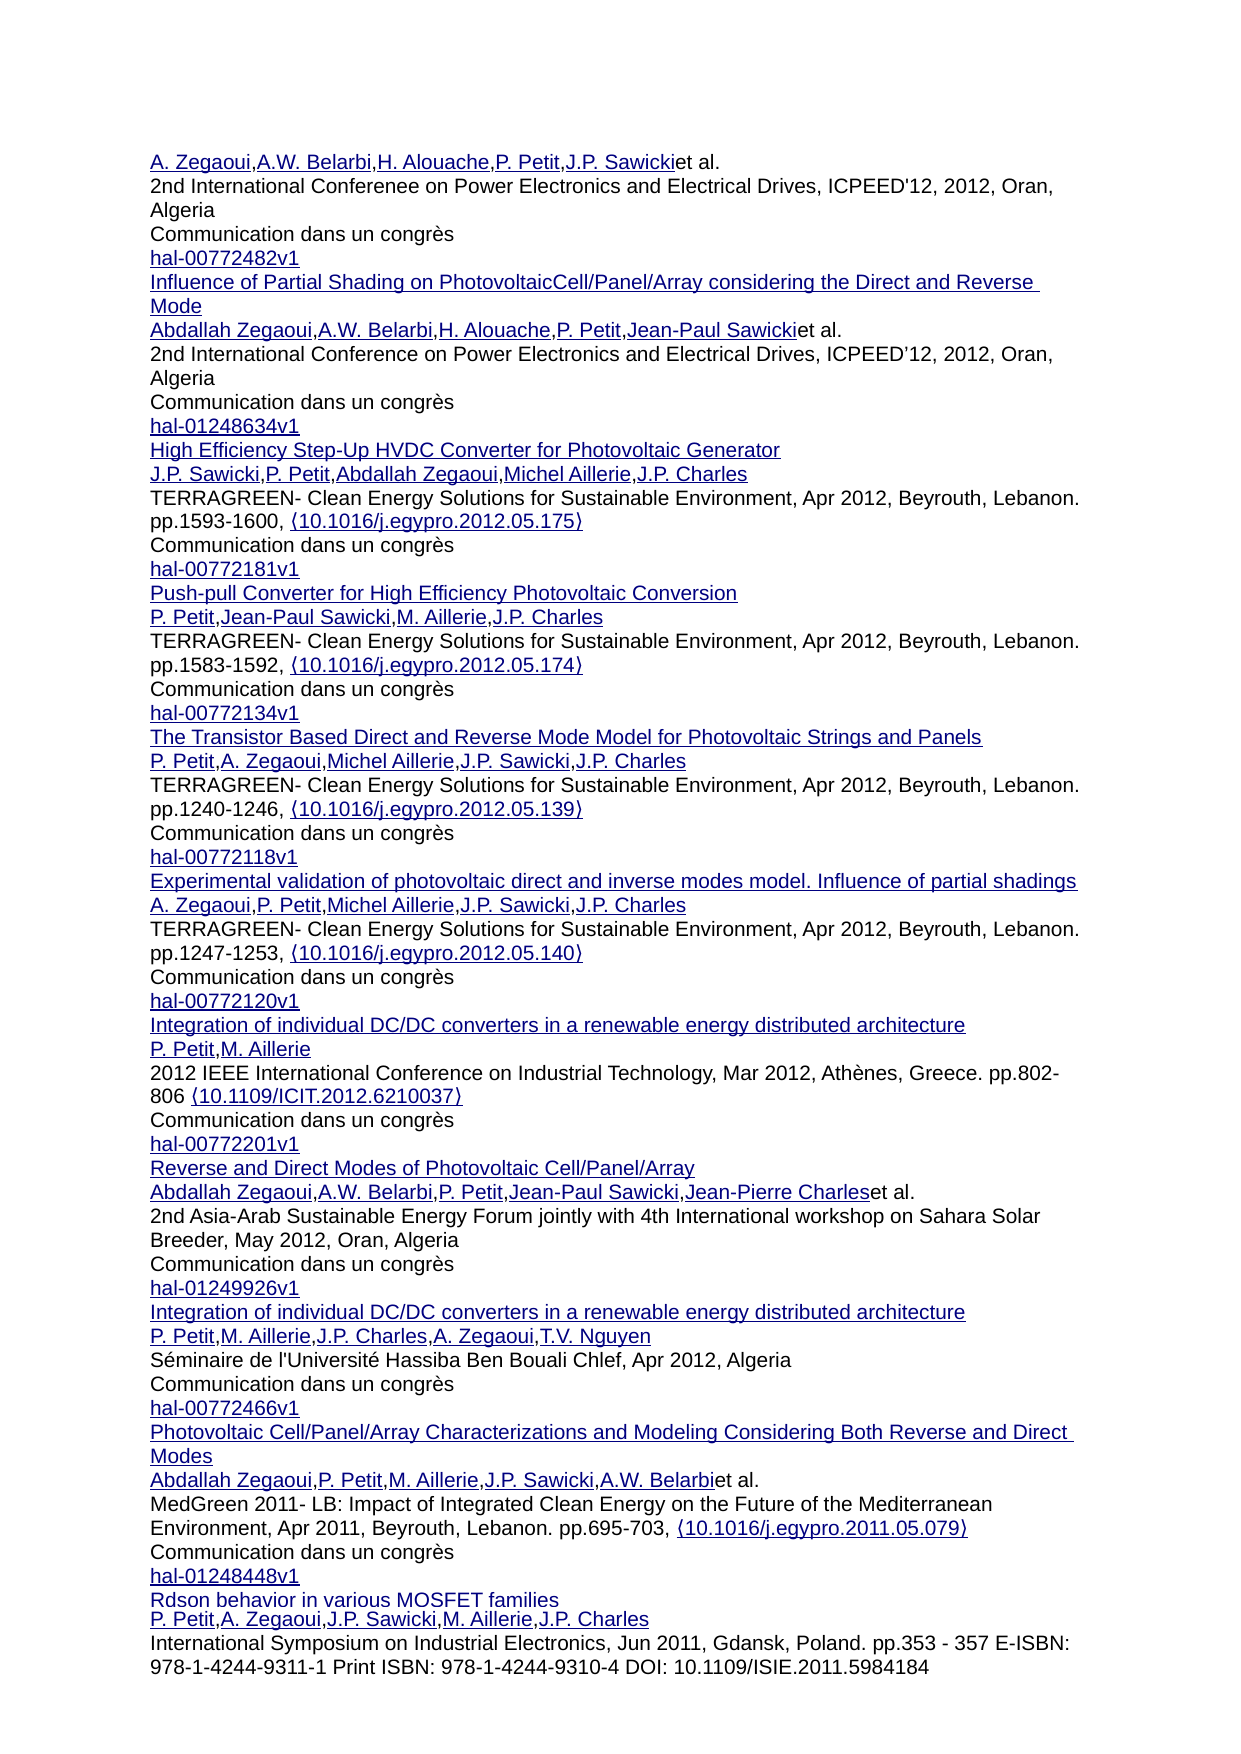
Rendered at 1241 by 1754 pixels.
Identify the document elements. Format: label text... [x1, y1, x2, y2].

table_cell A. Zegaoui,A.W. Belarbi,H. Alouache,P. Petit,J.P. Sawickiet al. 2nd International Conferenee on Power Electronics and Electrical Drives, ICPEED'12, 2012, Oran, Algeria Communication dans un congrès hal-00772482v1 [150, 150, 1090, 270]
table_cell Experimental validation of photovoltaic direct and inverse modes model. Influence of partial shadings A. Zegaoui,P. Petit,Michel Aillerie,J.P. Sawicki,J.P. Charles TERRAGREEN- Clean Energy Solutions for Sustainable Environment, Apr 2012, Beyrouth, Lebanon. pp.1247-1253, ⟨10.1016/j.egypro.2012.05.140⟩ Communication dans un congrès hal-00772120v1 [150, 869, 1090, 1012]
table_cell Push-pull Converter for High Efficiency Photovoltaic Conversion P. Petit,Jean-Paul Sawicki,M. Aillerie,J.P. Charles TERRAGREEN- Clean Energy Solutions for Sustainable Environment, Apr 2012, Beyrouth, Lebanon. pp.1583-1592, ⟨10.1016/j.egypro.2012.05.174⟩ Communication dans un congrès hal-00772134v1 [150, 581, 1090, 725]
table_cell Integration of individual DC/DC converters in a renewable energy distributed architecture P. Petit,M. Aillerie 2012 IEEE International Conference on Industrial Technology, Mar 2012, Athènes, Greece. pp.802-806 ⟨10.1109/ICIT.2012.6210037⟩ Communication dans un congrès hal-00772201v1 [150, 1013, 1090, 1156]
table_cell Reverse and Direct Modes of Photovoltaic Cell/Panel/Array Abdallah Zegaoui,A.W. Belarbi,P. Petit,Jean-Paul Sawicki,Jean-Pierre Charleset al. 2nd Asia-Arab Sustainable Energy Forum jointly with 4th International workshop on Sahara Solar Breeder, May 2012, Oran, Algeria Communication dans un congrès hal-01249926v1 [150, 1156, 1090, 1300]
table_cell Influence of Partial Shading on PhotovoltaicCell/Panel/Array considering the Direct and Reverse Mode Abdallah Zegaoui,A.W. Belarbi,H. Alouache,P. Petit,Jean-Paul Sawickiet al. 2nd International Conference on Power Electronics and Electrical Drives, ICPEED’12, 2012, Oran, Algeria Communication dans un congrès hal-01248634v1 [150, 270, 1090, 437]
table_cell Integration of individual DC/DC converters in a renewable energy distributed architecture P. Petit,M. Aillerie,J.P. Charles,A. Zegaoui,T.V. Nguyen Séminaire de l'Université Hassiba Ben Bouali Chlef, Apr 2012, Algeria Communication dans un congrès hal-00772466v1 [150, 1300, 1090, 1420]
table_cell Rdson behavior in various MOSFET families P. Petit,A. Zegaoui,J.P. Sawicki,M. Aillerie,J.P. Charles International Symposium on Industrial Electronics, Jun 2011, Gdansk, Poland. pp.353 - 357 E-ISBN: 978-1-4244-9311-1 Print ISBN: 978-1-4244-9310-4 DOI: 10.1109/ISIE.2011.5984184 [150, 1588, 1090, 1679]
table_cell Photovoltaic Cell/Panel/Array Characterizations and Modeling Considering Both Reverse and Direct Modes Abdallah Zegaoui,P. Petit,M. Aillerie,J.P. Sawicki,A.W. Belarbiet al. MedGreen 2011- LB: Impact of Integrated Clean Energy on the Future of the Mediterranean Environment, Apr 2011, Beyrouth, Lebanon. pp.695-703, ⟨10.1016/j.egypro.2011.05.079⟩ Communication dans un congrès hal-01248448v1 [150, 1420, 1090, 1587]
table_cell High Efficiency Step-Up HVDC Converter for Photovoltaic Generator J.P. Sawicki,P. Petit,Abdallah Zegaoui,Michel Aillerie,J.P. Charles TERRAGREEN- Clean Energy Solutions for Sustainable Environment, Apr 2012, Beyrouth, Lebanon. pp.1593-1600, ⟨10.1016/j.egypro.2012.05.175⟩ Communication dans un congrès hal-00772181v1 [150, 438, 1090, 581]
table_cell The Transistor Based Direct and Reverse Mode Model for Photovoltaic Strings and Panels P. Petit,A. Zegaoui,Michel Aillerie,J.P. Sawicki,J.P. Charles TERRAGREEN- Clean Energy Solutions for Sustainable Environment, Apr 2012, Beyrouth, Lebanon. pp.1240-1246, ⟨10.1016/j.egypro.2012.05.139⟩ Communication dans un congrès hal-00772118v1 [150, 725, 1090, 869]
